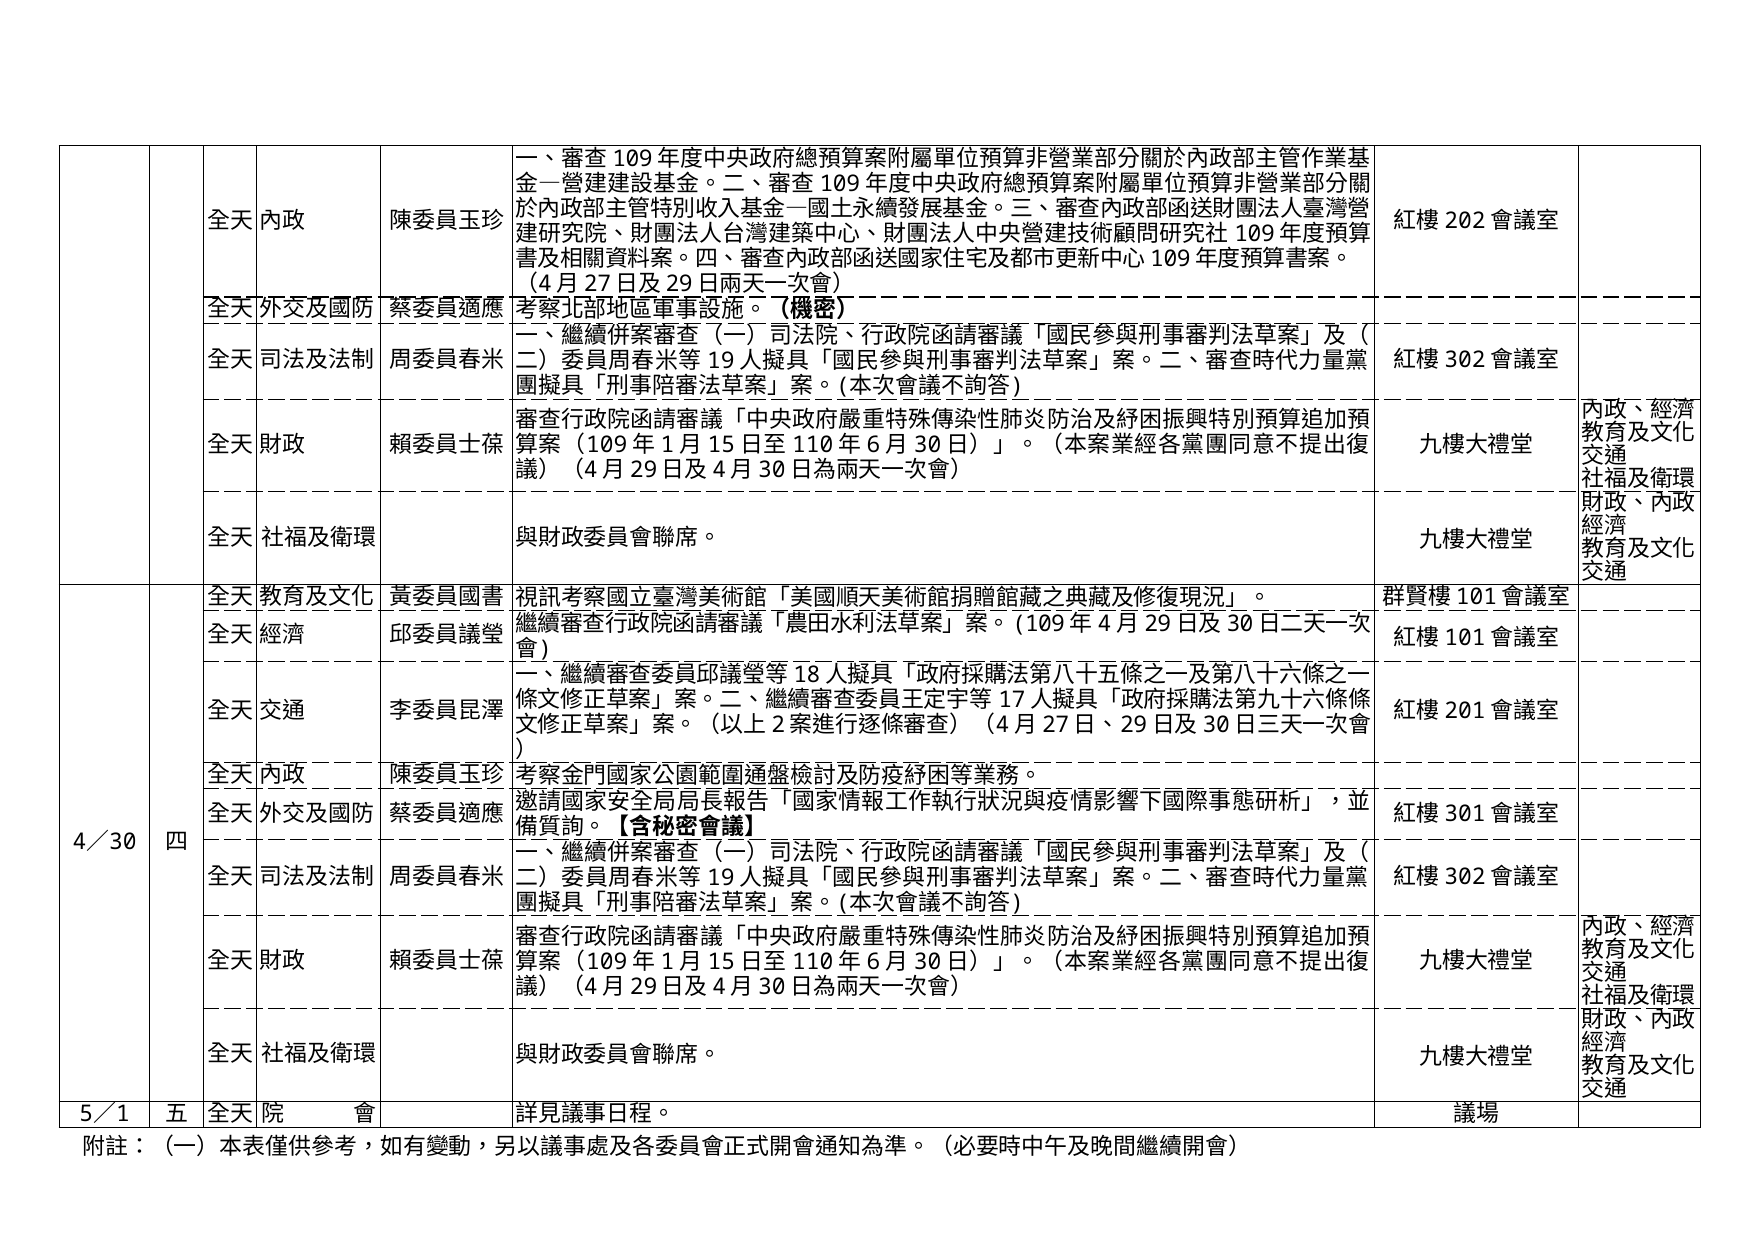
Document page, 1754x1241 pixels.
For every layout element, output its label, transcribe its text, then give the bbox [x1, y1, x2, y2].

table_cell [1375, 296, 1578, 322]
table_cell 全天 [204, 585, 256, 610]
table_cell 審查行政院函請審議「中央政府嚴重特殊傳染性肺炎防治及紓困振興特別預算追加預算案（109年1月15日至110年6月30日）」。（本案業經各黨團同意不提出復議）（4月29日及4月30日為兩天一次會） [513, 915, 1374, 1008]
table_cell 司法及法制 [257, 839, 380, 915]
table_cell [381, 1008, 512, 1101]
table_cell [1579, 585, 1700, 610]
table_cell 全天 [204, 788, 256, 839]
table_cell 財政、內政 經濟 教育及文化 交通 [1579, 491, 1700, 584]
table_cell 詳見議事日程。 [513, 1102, 1374, 1127]
table_header [60, 146, 149, 584]
table_cell [1579, 788, 1700, 839]
table_cell 與財政委員會聯席。 [513, 491, 1374, 584]
table_cell 九樓大禮堂 [1375, 491, 1578, 584]
table_cell 教育及文化 [257, 585, 380, 610]
table_cell 李委員昆澤 [381, 661, 512, 762]
table_cell 全天 [204, 323, 256, 398]
table_cell 全天 [204, 610, 256, 661]
table_cell 考察北部地區軍事設施。（機密） [513, 296, 1374, 322]
table_cell [1579, 839, 1700, 915]
table_cell 全天 [204, 661, 256, 762]
table_cell 考察金門國家公園範圍通盤檢討及防疫紓困等業務。 [513, 762, 1374, 788]
table_cell 一、繼續併案審查（一）司法院、行政院函請審議「國民參與刑事審判法草案」及（二）委員周春米等19人擬具「國民參與刑事審判法草案」案。二、審查時代力量黨團擬具「刑事陪審法草案」案。(本次會議不詢答) [513, 839, 1374, 915]
table_header 全天 [204, 146, 256, 296]
table_cell 蔡委員適應 [381, 788, 512, 839]
table_cell 全天 [204, 762, 256, 788]
table_cell 全天 [204, 491, 256, 584]
table_header 紅樓202會議室 [1375, 146, 1578, 296]
table_cell 繼續審查行政院函請審議「農田水利法草案」案。(109年4月29日及30日二天一次會) [513, 610, 1374, 661]
table_cell 九樓大禮堂 [1375, 399, 1578, 491]
table_cell 內政、經濟 教育及文化 交通 社福及衛環 [1579, 399, 1700, 491]
table_cell 審查行政院函請審議「中央政府嚴重特殊傳染性肺炎防治及紓困振興特別預算追加預算案（109年1月15日至110年6月30日）」。（本案業經各黨團同意不提出復議）（4月29日及4月30日為兩天一次會） [513, 399, 1374, 491]
table_cell 周委員春米 [381, 323, 512, 398]
table_cell [1579, 323, 1700, 398]
table_cell 周委員春米 [381, 839, 512, 915]
table_cell 4／30 [60, 585, 149, 1101]
table_cell 群賢樓101會議室 [1375, 585, 1578, 610]
table_cell 全天 [204, 915, 256, 1008]
table_cell 全天 [204, 296, 256, 322]
table_cell 紅樓301會議室 [1375, 788, 1578, 839]
table_cell [1579, 661, 1700, 762]
table_cell 內政 [257, 762, 380, 788]
table_cell 經濟 [257, 610, 380, 661]
table_cell [381, 491, 512, 584]
table_cell 賴委員士葆 [381, 915, 512, 1008]
table_cell 四 [150, 585, 203, 1101]
table_cell 邱委員議瑩 [381, 610, 512, 661]
table_header [1579, 146, 1700, 296]
table_cell 邀請國家安全局局長報告「國家情報工作執行狀況與疫情影響下國際事態研析」，並備質詢。【含秘密會議】 [513, 788, 1374, 839]
table_cell 5／1 [60, 1102, 149, 1127]
table_header 一、審查109年度中央政府總預算案附屬單位預算非營業部分關於內政部主管作業基金—營建建設基金。二、審查109年度中央政府總預算案附屬單位預算非營業部分關於內政部主管特別收入基金—國土永續發展基金。三、審查內政部函送財團法人臺灣營建研究院、財團法人台灣建築中心、財團法人中央營建技術顧問研究社109年度預算書及相關資料案。四、審查內政部函送國家住宅及都市更新中心109年度預算書案。 （4月27日及29日兩天一次會） [513, 146, 1374, 296]
table_cell 一、繼續審查委員邱議瑩等18人擬具「政府採購法第八十五條之一及第八十六條之一條文修正草案」案。二、繼續審查委員王定宇等17人擬具「政府採購法第九十六條條文修正草案」案。（以上2案進行逐條審查）（4月27日、29日及30日三天一次會） [513, 661, 1374, 762]
table_cell 全天 [204, 839, 256, 915]
text 附註：（一）本表僅供參考，如有變動，另以議事處及各委員會正式開會通知為準。（必要時中午及晚間繼續開會） [59, 1128, 1695, 1161]
table_cell 司法及法制 [257, 323, 380, 398]
table_cell 九樓大禮堂 [1375, 915, 1578, 1008]
table_cell 九樓大禮堂 [1375, 1008, 1578, 1101]
table_cell 與財政委員會聯席。 [513, 1008, 1374, 1101]
table_cell 社福及衛環 [257, 491, 380, 584]
table_cell 蔡委員適應 [381, 296, 512, 322]
table_cell [1579, 1102, 1700, 1127]
table_cell 陳委員玉珍 [381, 762, 512, 788]
table_cell 紅樓201會議室 [1375, 661, 1578, 762]
table_cell [1579, 762, 1700, 788]
table_cell 一、繼續併案審查（一）司法院、行政院函請審議「國民參與刑事審判法草案」及（二）委員周春米等19人擬具「國民參與刑事審判法草案」案。二、審查時代力量黨團擬具「刑事陪審法草案」案。(本次會議不詢答) [513, 323, 1374, 398]
table_cell 賴委員士葆 [381, 399, 512, 491]
table_cell 紅樓302會議室 [1375, 323, 1578, 398]
table_cell 院 會 [257, 1102, 380, 1127]
table_cell 財政 [257, 915, 380, 1008]
table_cell 財政 [257, 399, 380, 491]
table_header 陳委員玉珍 [381, 146, 512, 296]
table_cell 全天 [204, 1008, 256, 1101]
table_header 內政 [257, 146, 380, 296]
table_cell 全天 [204, 1102, 256, 1127]
table_cell 議場 [1375, 1102, 1578, 1127]
table_cell 交通 [257, 661, 380, 762]
table_cell 黃委員國書 [381, 585, 512, 610]
table_cell [1579, 296, 1700, 322]
table_cell 財政、內政 經濟 教育及文化 交通 [1579, 1008, 1700, 1101]
table_cell 視訊考察國立臺灣美術館「美國順天美術館捐贈館藏之典藏及修復現況」。 [513, 585, 1374, 610]
table_cell 紅樓302會議室 [1375, 839, 1578, 915]
table_cell 五 [150, 1102, 203, 1127]
table_cell [1579, 610, 1700, 661]
table_cell 紅樓101會議室 [1375, 610, 1578, 661]
table_cell [1375, 762, 1578, 788]
table_cell [381, 1102, 512, 1127]
table_cell 外交及國防 [257, 296, 380, 322]
table_cell 內政、經濟 教育及文化 交通 社福及衛環 [1579, 915, 1700, 1008]
table_header [150, 146, 203, 584]
table_cell 社福及衛環 [257, 1008, 380, 1101]
table_cell 外交及國防 [257, 788, 380, 839]
table_cell 全天 [204, 399, 256, 491]
